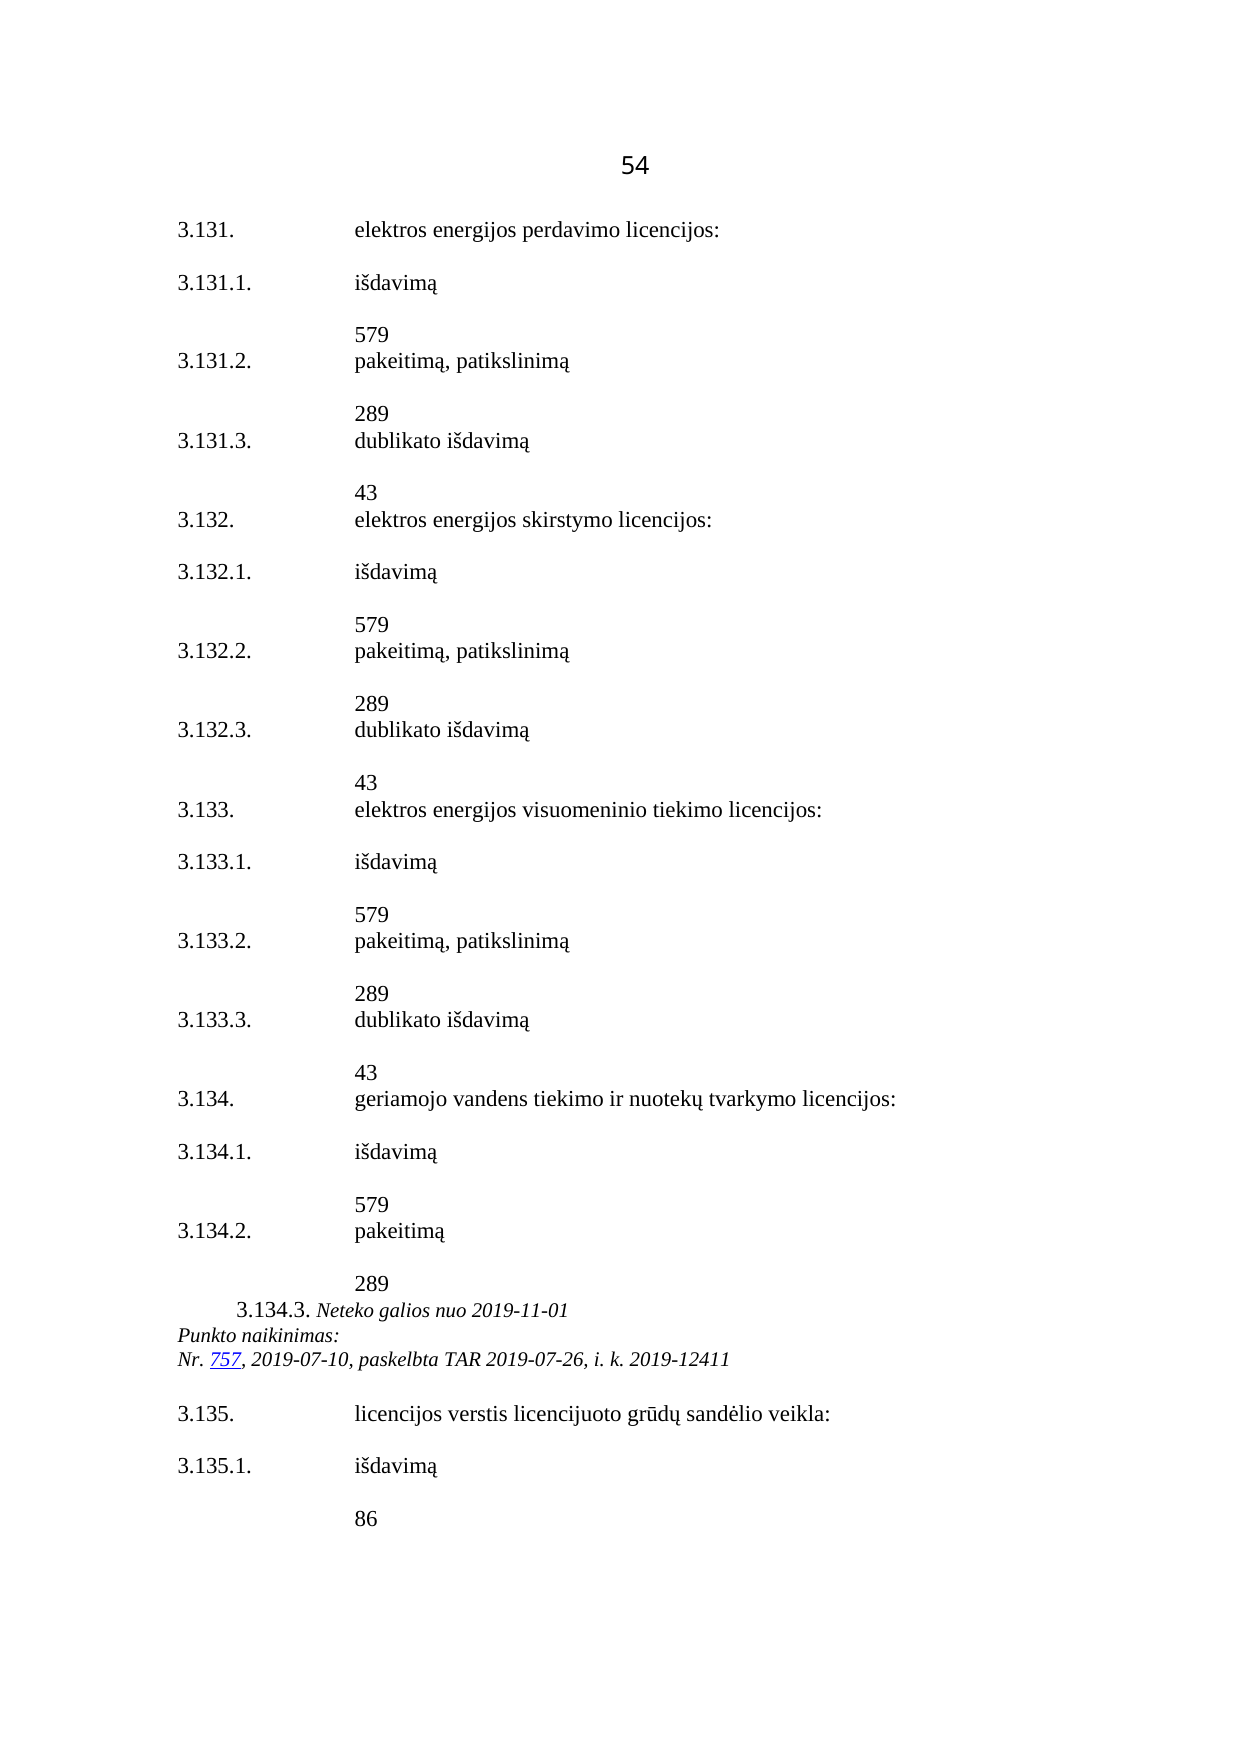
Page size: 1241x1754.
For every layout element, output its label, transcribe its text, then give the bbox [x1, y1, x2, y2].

text 3.131.2. pakeitimą, patikslinimą 289 [177, 348, 945, 427]
text Nr. 757, 2019-07-10, paskelbta TAR 2019-07-26, i. k. 2019-12411 [177, 1347, 1093, 1371]
text Punkto naikinimas: [177, 1323, 1093, 1347]
text 3.133.2. pakeitimą, patikslinimą 289 [177, 927, 945, 1006]
text 3.134. geriamojo vandens tiekimo ir nuotekų tvarkymo licencijos: [177, 1086, 945, 1138]
text 3.132.3. dublikato išdavimą 43 [177, 717, 945, 796]
text 3.134.3. Neteko galios nuo 2019-11-01 [177, 1296, 1093, 1323]
text 3.132.1. išdavimą 579 [177, 558, 945, 637]
text 3.131.1. išdavimą 579 [177, 268, 945, 348]
text 3.135.1. išdavimą 86 [177, 1452, 945, 1531]
text 3.133.1. išdavimą 579 [177, 848, 945, 927]
text 3.132.2. pakeitimą, patikslinimą 289 [177, 637, 945, 717]
text 3.135. licencijos verstis licencijuoto grūdų sandėlio veikla: [177, 1399, 945, 1452]
text 3.131. elektros energijos perdavimo licencijos: [177, 216, 945, 268]
text 3.134.1. išdavimą 579 [177, 1138, 945, 1217]
text 3.132. elektros energijos skirstymo licencijos: [177, 506, 945, 558]
text 3.133.3. dublikato išdavimą 43 [177, 1006, 945, 1086]
text 3.133. elektros energijos visuomeninio tiekimo licencijos: [177, 796, 945, 848]
text 3.131.3. dublikato išdavimą 43 [177, 427, 945, 506]
text 3.134.2. pakeitimą 289 [177, 1217, 945, 1296]
